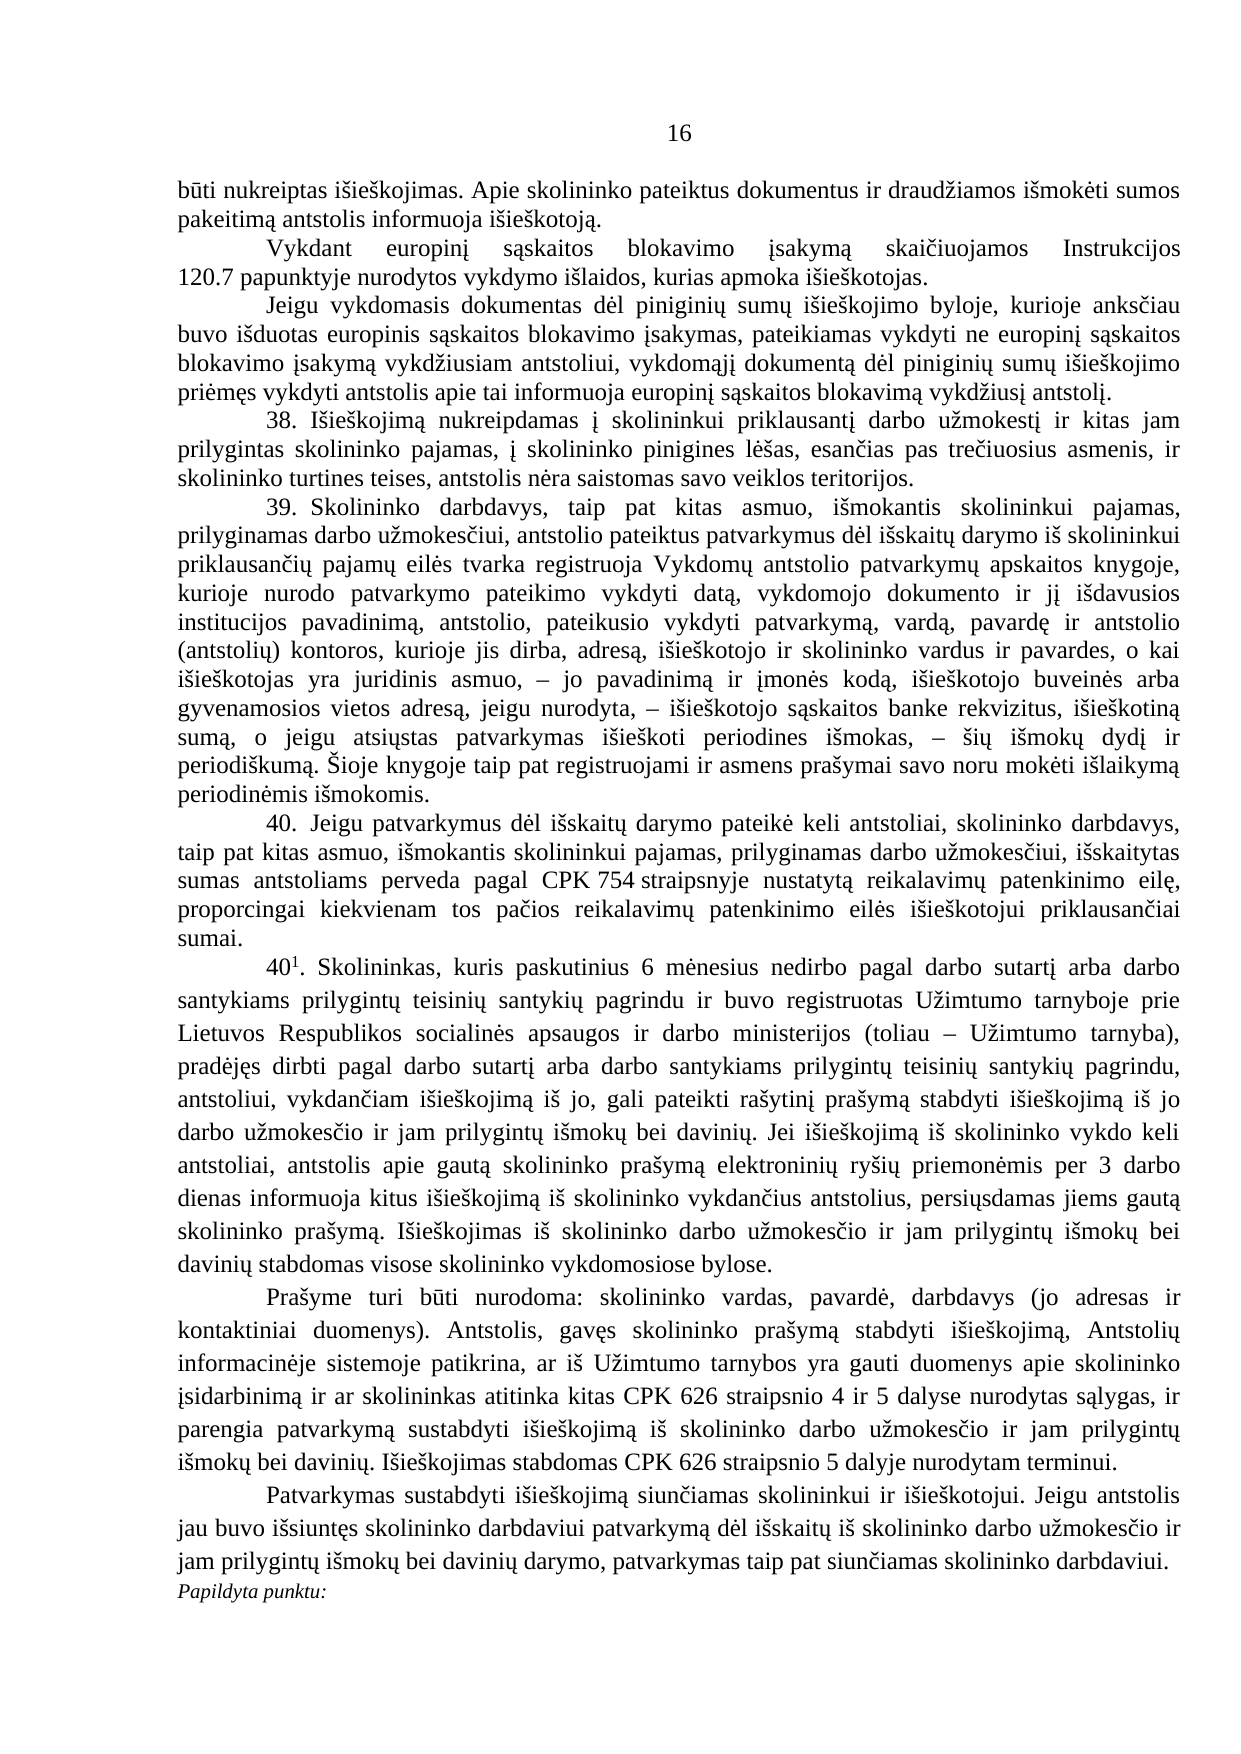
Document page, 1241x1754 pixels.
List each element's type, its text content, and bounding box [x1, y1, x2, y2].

text 40. Jeigu patvarkymus dėl išskaitų darymo pateikė keli antstoliai, skolininko darbdavys, taip pat kitas asmuo, išmokantis skolininkui pajamas, prilyginamas darbo užmokesčiui, išskaitytas sumas antstoliams perveda pagal CPK 754 straipsnyje nustatytą reikalavimų patenkinimo eilę, proporcingai kiekvienam tos pačios reikalavimų patenkinimo eilės išieškotojui priklausančiai sumai. [177, 808, 1181, 952]
text būti nukreiptas išieškojimas. Apie skolininko pateiktus dokumentus ir draudžiamos išmokėti sumos pakeitimą antstolis informuoja išieškotoją. [177, 176, 1181, 233]
text Papildyta punktu: [177, 1579, 1181, 1603]
text Jeigu vykdomasis dokumentas dėl piniginių sumų išieškojimo byloje, kurioje anksčiau buvo išduotas europinis sąskaitos blokavimo įsakymas, pateikiamas vykdyti ne europinį sąskaitos blokavimo įsakymą vykdžiusiam antstoliui, vykdomąjį dokumentą dėl piniginių sumų išieškojimo priėmęs vykdyti antstolis apie tai informuoja europinį sąskaitos blokavimą vykdžiusį antstolį. [177, 291, 1181, 406]
text 39. Skolininko darbdavys, taip pat kitas asmuo, išmokantis skolininkui pajamas, prilyginamas darbo užmokesčiui, antstolio pateiktus patvarkymus dėl išskaitų darymo iš skolininkui priklausančių pajamų eilės tvarka registruoja Vykdomų antstolio patvarkymų apskaitos knygoje, kurioje nurodo patvarkymo pateikimo vykdyti datą, vykdomojo dokumento ir jį išdavusios institucijos pavadinimą, antstolio, pateikusio vykdyti patvarkymą, vardą, pavardę ir antstolio (antstolių) kontoros, kurioje jis dirba, adresą, išieškotojo ir skolininko vardus ir pavardes, o kai išieškotojas yra juridinis asmuo, – jo pavadinimą ir įmonės kodą, išieškotojo buveinės arba gyvenamosios vietos adresą, jeigu nurodyta, – išieškotojo sąskaitos banke rekvizitus, išieškotiną sumą, o jeigu atsiųstas patvarkymas išieškoti periodines išmokas, – šių išmokų dydį ir periodiškumą. Šioje knygoje taip pat registruojami ir asmens prašymai savo noru mokėti išlaikymą periodinėmis išmokomis. [177, 492, 1181, 808]
text 401. Skolininkas, kuris paskutinius 6 mėnesius nedirbo pagal darbo sutartį arba darbo santykiams prilygintų teisinių santykių pagrindu ir buvo registruotas Užimtumo tarnyboje prie Lietuvos Respublikos socialinės apsaugos ir darbo ministerijos (toliau – Užimtumo tarnyba), pradėjęs dirbti pagal darbo sutartį arba darbo santykiams prilygintų teisinių santykių pagrindu, antstoliui, vykdančiam išieškojimą iš jo, gali pateikti rašytinį prašymą stabdyti išieškojimą iš jo darbo užmokesčio ir jam prilygintų išmokų bei davinių. Jei išieškojimą iš skolininko vykdo keli antstoliai, antstolis apie gautą skolininko prašymą elektroninių ryšių priemonėmis per 3 darbo dienas informuoja kitus išieškojimą iš skolininko vykdančius antstolius, persiųsdamas jiems gautą skolininko prašymą. Išieškojimas iš skolininko darbo užmokesčio ir jam prilygintų išmokų bei davinių stabdomas visose skolininko vykdomosiose bylose. [177, 952, 1181, 1278]
text Vykdant europinį sąskaitos blokavimo įsakymą skaičiuojamos Instrukcijos 120.7 papunktyje nurodytos vykdymo išlaidos, kurias apmoka išieškotojas. [177, 233, 1181, 291]
text Patvarkymas sustabdyti išieškojimą siunčiamas skolininkui ir išieškotojui. Jeigu antstolis jau buvo išsiuntęs skolininko darbdaviui patvarkymą dėl išskaitų iš skolininko darbo užmokesčio ir jam prilygintų išmokų bei davinių darymo, patvarkymas taip pat siunčiamas skolininko darbdaviui. [177, 1480, 1181, 1575]
text Prašyme turi būti nurodoma: skolininko vardas, pavardė, darbdavys (jo adresas ir kontaktiniai duomenys). Antstolis, gavęs skolininko prašymą stabdyti išieškojimą, Antstolių informacinėje sistemoje patikrina, ar iš Užimtumo tarnybos yra gauti duomenys apie skolininko įsidarbinimą ir ar skolininkas atitinka kitas CPK 626 straipsnio 4 ir 5 dalyse nurodytas sąlygas, ir parengia patvarkymą sustabdyti išieškojimą iš skolininko darbo užmokesčio ir jam prilygintų išmokų bei davinių. Išieškojimas stabdomas CPK 626 straipsnio 5 dalyje nurodytam terminui. [177, 1282, 1181, 1476]
text 38. Išieškojimą nukreipdamas į skolininkui priklausantį darbo užmokestį ir kitas jam prilygintas skolininko pajamas, į skolininko pinigines lėšas, esančias pas trečiuosius asmenis, ir skolininko turtines teises, antstolis nėra saistomas savo veiklos teritorijos. [177, 406, 1181, 492]
